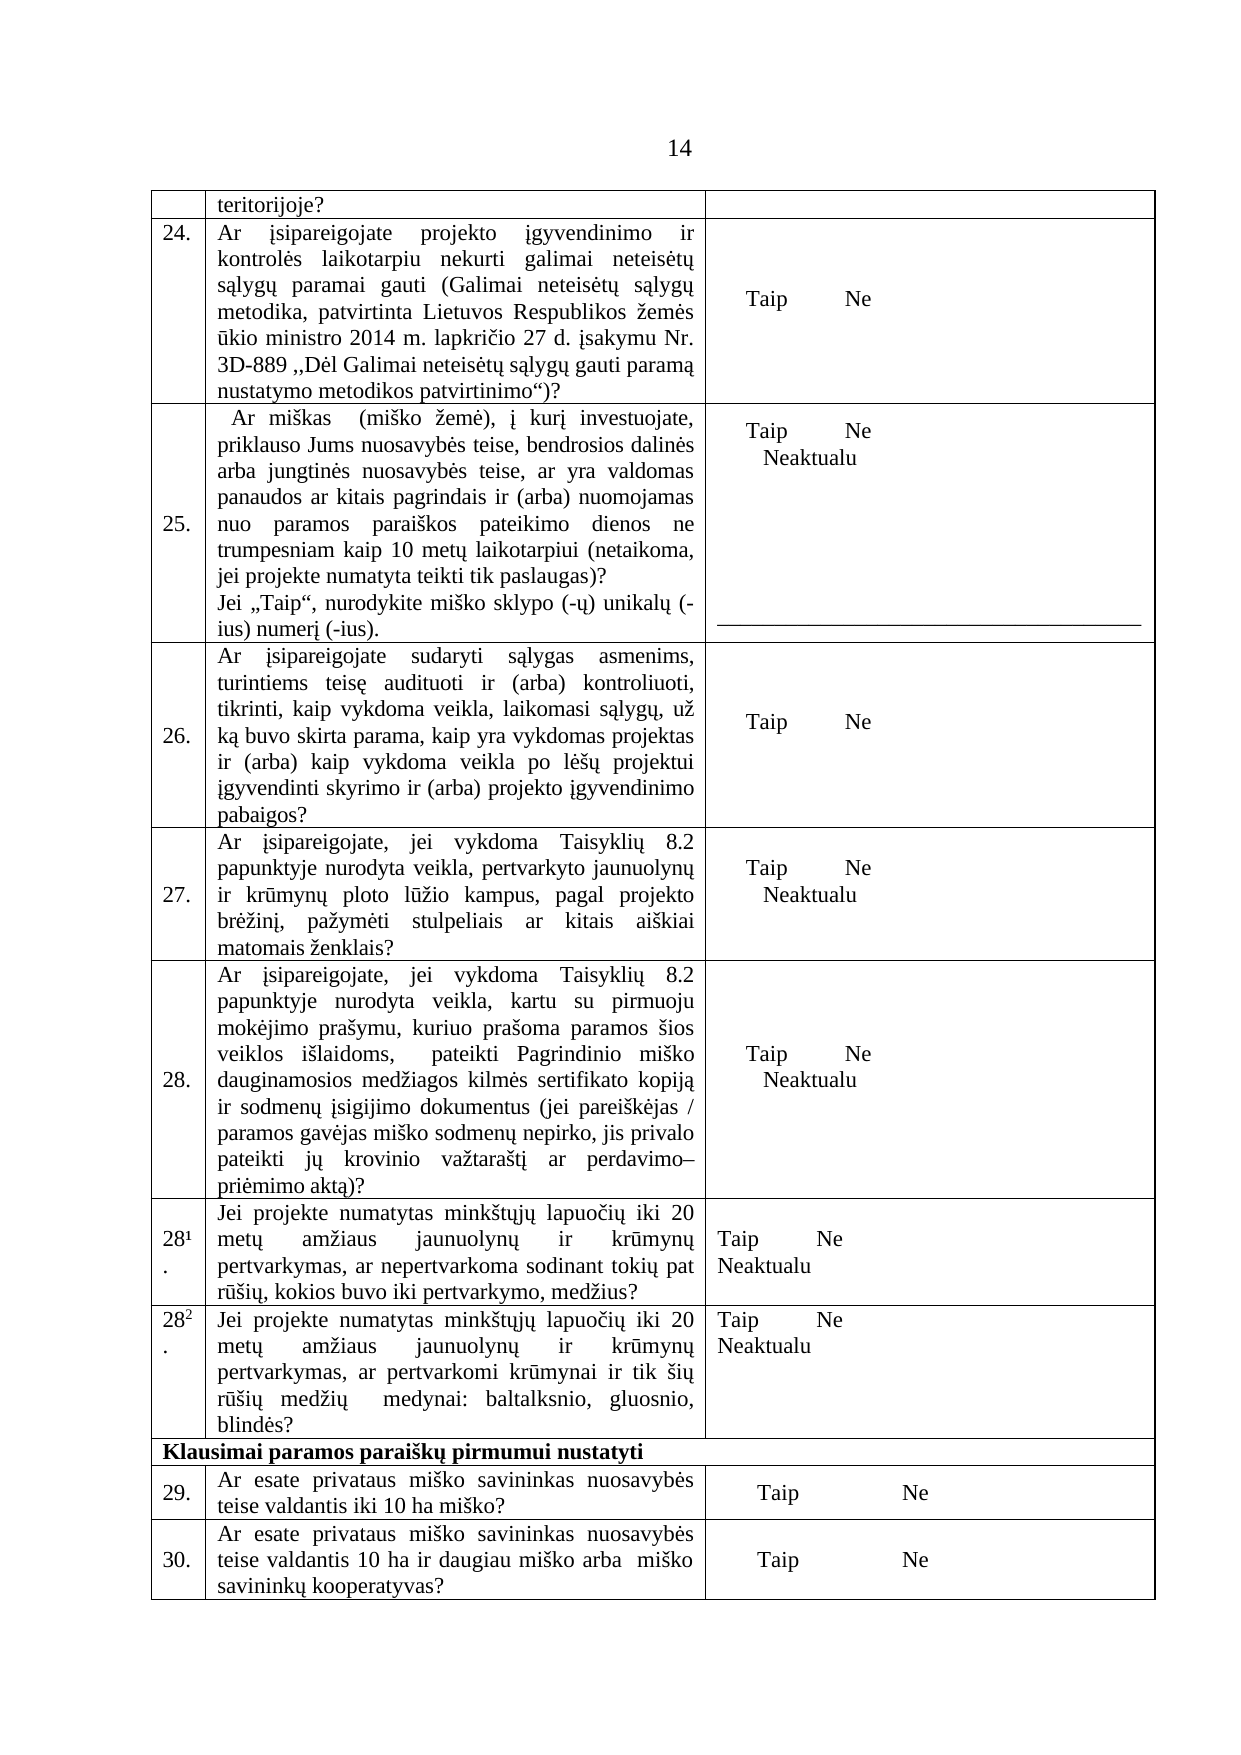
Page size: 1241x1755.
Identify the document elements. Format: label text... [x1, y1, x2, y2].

table_cell Taip Ne Neaktualu _____________________________________ [706, 404, 1154, 642]
table_cell Ar įsipareigojate sudaryti sąlygas asmenims, turintiems teisę audituoti ir (arba) kontroliuoti, tikrinti, kaip vykdoma veikla, laikomasi sąlygų, už ką buvo skirta parama, kaip yra vykdomas projektas ir (arba) kaip vykdoma veikla po lėšų projektui įgyvendinti skyrimo ir (arba) projekto įgyvendinimo pabaigos? [206, 643, 705, 827]
table_cell Ar esate privataus miško savininkas nuosavybės teise valdantis 10 ha ir daugiau miško arba miško savininkų kooperatyvas? [206, 1520, 705, 1599]
table_cell Taip Ne [706, 1520, 1154, 1599]
table_cell Jei projekte numatytas minkštųjų lapuočių iki 20 metų amžiaus jaunuolynų ir krūmynų pertvarkymas, ar pertvarkomi krūmynai ir tik šių rūšių medžių medynai: baltalksnio, gluosnio, blindės? [206, 1306, 705, 1437]
table_cell Ar įsipareigojate, jei vykdoma Taisyklių 8.2 papunktyje nurodyta veikla, kartu su pirmuoju mokėjimo prašymu, kuriuo prašoma paramos šios veiklos išlaidoms, pateikti Pagrindinio miško dauginamosios medžiagos kilmės sertifikato kopiją ir sodmenų įsigijimo dokumentus (jei pareiškėjas / paramos gavėjas miško sodmenų nepirko, jis privalo pateikti jų krovinio važtaraštį ar perdavimo–priėmimo aktą)? [206, 961, 705, 1198]
table_cell 27. [152, 828, 205, 960]
table_cell 28¹. [152, 1199, 205, 1304]
table_cell Taip Ne [706, 1466, 1154, 1518]
table_cell 29. [152, 1466, 205, 1518]
table_cell Ar esate privataus miško savininkas nuosavybės teise valdantis iki 10 ha miško? [206, 1466, 705, 1518]
table_cell 26. [152, 643, 205, 827]
table_cell Taip Ne [706, 643, 1154, 827]
table_cell Taip Ne Neaktualu [706, 961, 1154, 1198]
table_cell Taip Ne [706, 219, 1154, 403]
table_cell Ar įsipareigojate projekto įgyvendinimo ir kontrolės laikotarpiu nekurti galimai neteisėtų sąlygų paramai gauti (Galimai neteisėtų sąlygų metodika, patvirtinta Lietuvos Respublikos žemės ūkio ministro 2014 m. lapkričio 27 d. įsakymu Nr. 3D-889 ,,Dėl Galimai neteisėtų sąlygų gauti paramą nustatymo metodikos patvirtinimo“)? [206, 219, 705, 403]
table_cell Taip Ne Neaktualu [706, 1199, 1154, 1304]
table_cell 24. [152, 219, 205, 403]
table_cell Ar miškas (miško žemė), į kurį investuojate, priklauso Jums nuosavybės teise, bendrosios dalinės arba jungtinės nuosavybės teise, ar yra valdomas panaudos ar kitais pagrindais ir (arba) nuomojamas nuo paramos paraiškos pateikimo dienos ne trumpesniam kaip 10 metų laikotarpiui (netaikoma, jei projekte numatyta teikti tik paslaugas)? Jei „Taip“, nurodykite miško sklypo (-ų) unikalų (-ius) numerį (-ius). [206, 404, 705, 642]
table_cell Klausimai paramos paraiškų pirmumui nustatyti [152, 1439, 1154, 1465]
table_cell Taip Ne Neaktualu [706, 1306, 1154, 1437]
table_cell 28. [152, 961, 205, 1198]
table_cell 282. [152, 1306, 205, 1437]
table_cell Jei projekte numatytas minkštųjų lapuočių iki 20 metų amžiaus jaunuolynų ir krūmynų pertvarkymas, ar nepertvarkoma sodinant tokių pat rūšių, kokios buvo iki pertvarkymo, medžius? [206, 1199, 705, 1304]
table_cell teritorijoje? [206, 191, 705, 218]
table_cell Ar įsipareigojate, jei vykdoma Taisyklių 8.2 papunktyje nurodyta veikla, pertvarkyto jaunuolynų ir krūmynų ploto lūžio kampus, pagal projekto brėžinį, pažymėti stulpeliais ar kitais aiškiai matomais ženklais? [206, 828, 705, 960]
table_cell 25. [152, 404, 205, 642]
table_cell 30. [152, 1520, 205, 1599]
table_cell [152, 191, 205, 218]
table_cell [706, 191, 1154, 218]
table_cell Taip Ne Neaktualu [706, 828, 1154, 960]
